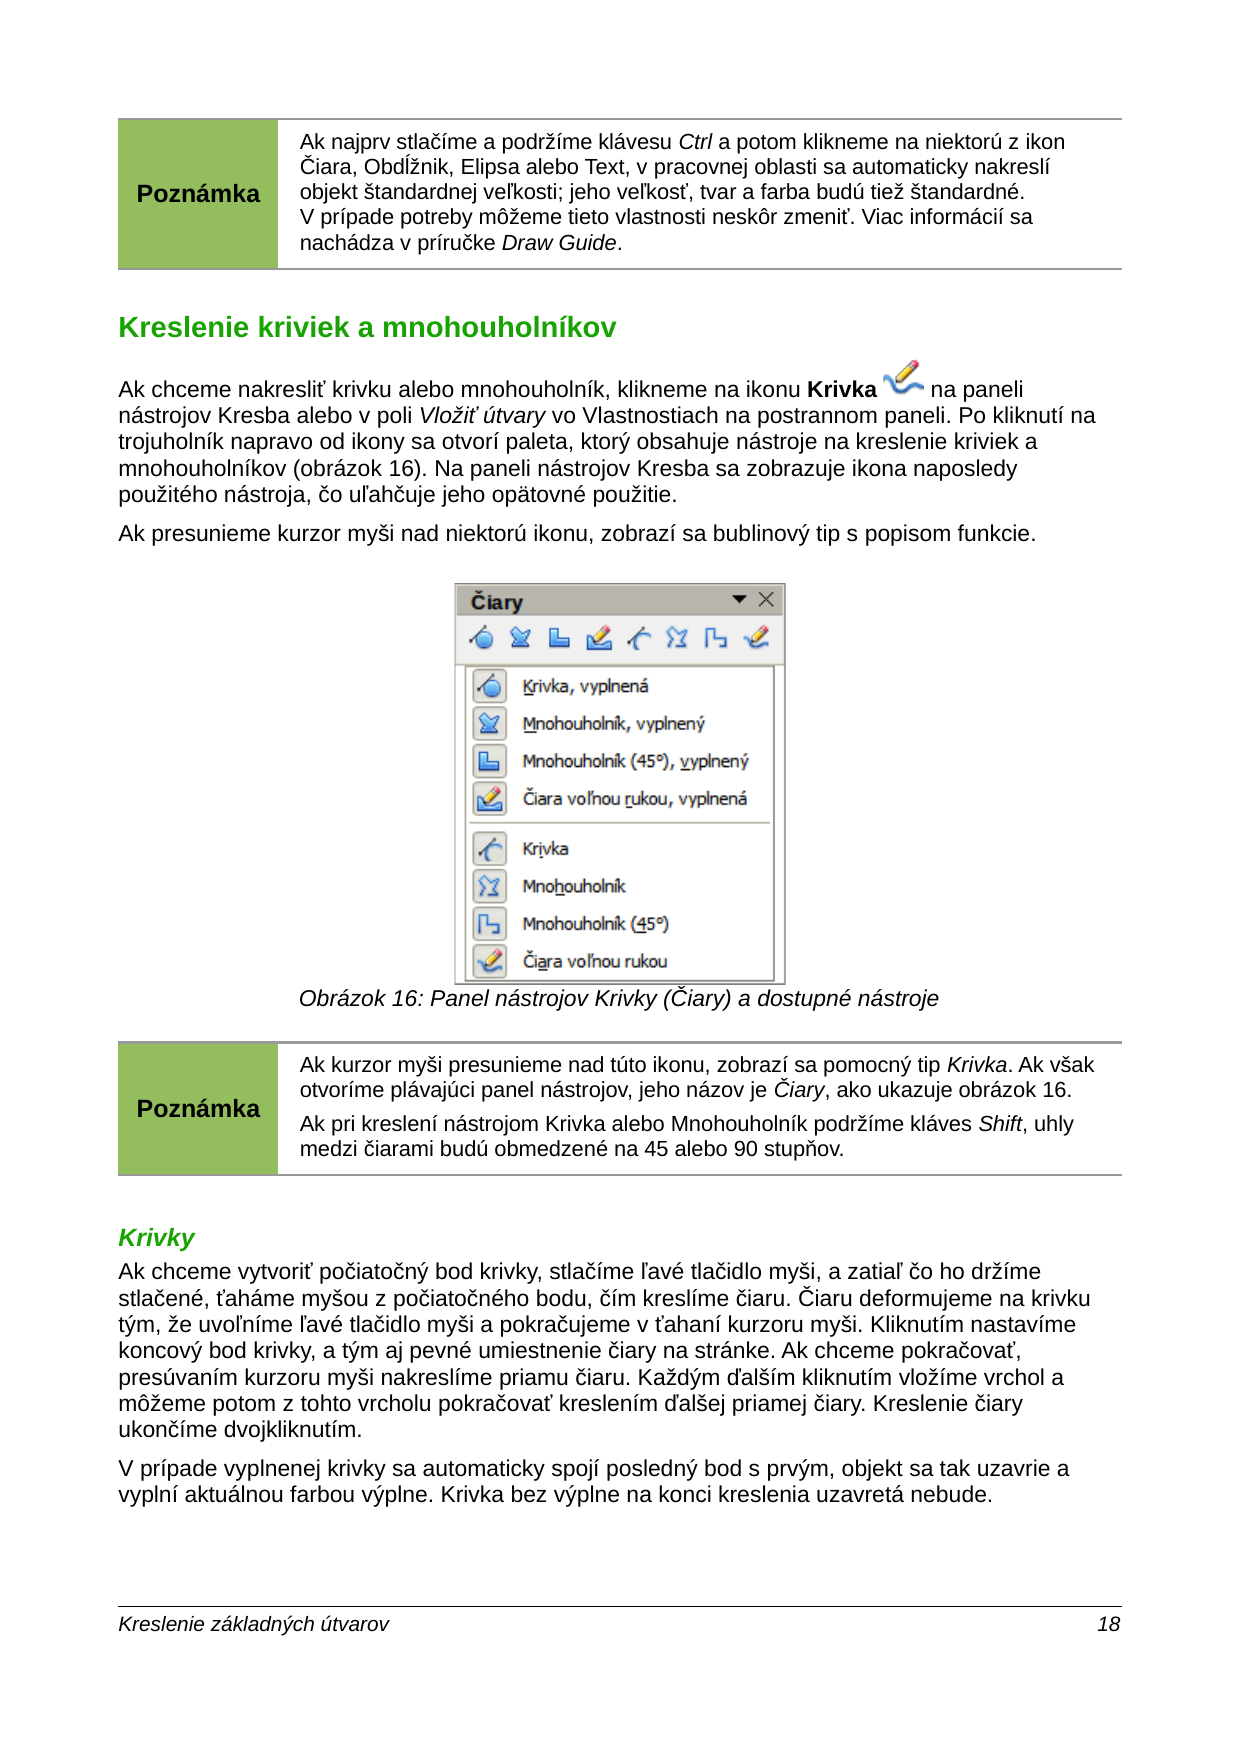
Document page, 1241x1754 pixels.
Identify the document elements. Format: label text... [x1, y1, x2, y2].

picture [883, 356, 924, 397]
picture [454, 583, 786, 985]
table_header Ak kurzor myši presunieme nad túto ikonu, zobrazí sa pomocný tip Krivka. Ak však otvoríme plávajúci panel nástrojov, jeho názov je Čiary, ako ukazuje obrázok 16. Ak pri kreslení nástrojom Krivka alebo Mnohouholník podržíme kláves Shift, uhly medzi čiarami budú obmedzené na 45 alebo 90 stupňov. [278, 1044, 1122, 1174]
text Ak chceme vytvoriť počiatočný bod krivky, stlačíme ľavé tlačidlo myši, a zatiaľ čo ho držíme stlačené, ťaháme myšou z počiatočného bodu, čím kreslíme čiaru. Čiaru deformujeme na krivku tým, že uvoľníme ľavé tlačidlo myši a pokračujeme v ťahaní kurzoru myši. Kliknutím nastavíme koncový bod krivky, a tým aj pevné umiestnenie čiary na stránke. Ak chceme pokračovať, presúvaním kurzoru myši nakreslíme priamu čiaru. Každým ďalším kliknutím vložíme vrchol a môžeme potom z tohto vrcholu pokračovať kreslením ďalšej priamej čiary. Kreslenie čiary ukončíme dvojkliknutím. [118, 1258, 1122, 1443]
subtitle Krivky [118, 1223, 1122, 1252]
text Ak chceme nakresliť krivku alebo mnohouholník, klikneme na ikonu Krivka na paneli nástrojov Kresba alebo v poli Vložiť útvary vo Vlastnostiach na postrannom paneli. Po kliknutí na trojuholník napravo od ikony sa otvorí paleta, ktorý obsahuje nástroje na kreslenie kriviek a mnohouholníkov (obrázok 16). Na paneli nástrojov Kresba sa zobrazuje ikona naposledy použitého nástroja, čo uľahčuje jeho opätovné použitie. [118, 356, 1122, 507]
text V prípade vyplnenej krivky sa automaticky spojí posledný bod s prvým, objekt sa tak uzavrie a vyplní aktuálnou farbou výplne. Krivka bez výplne na konci kreslenia uzavretá nebude. [118, 1455, 1122, 1508]
text Obrázok 16: Panel nástrojov Krivky (Čiary) a dostupné nástroje [288, 595, 952, 1011]
table_header Poznámka [118, 120, 278, 268]
subtitle Kreslenie kriviek a mnohouholníkov [118, 310, 1122, 344]
table_header Ak najprv stlačíme a podržíme klávesu Ctrl a potom klikneme na niektorú z ikon Čiara, Obdĺžnik, Elipsa alebo Text, v pracovnej oblasti sa automaticky nakreslí objekt štandardnej veľkosti; jeho veľkosť, tvar a farba budú tiež štandardné. V prípade potreby môžeme tieto vlastnosti neskôr zmeniť. Viac informácií sa nachádza v príručke Draw Guide. [278, 120, 1122, 268]
table_header Poznámka [118, 1044, 278, 1174]
text Ak presunieme kurzor myši nad niektorú ikonu, zobrazí sa bublinový tip s popisom funkcie. [118, 520, 1122, 546]
